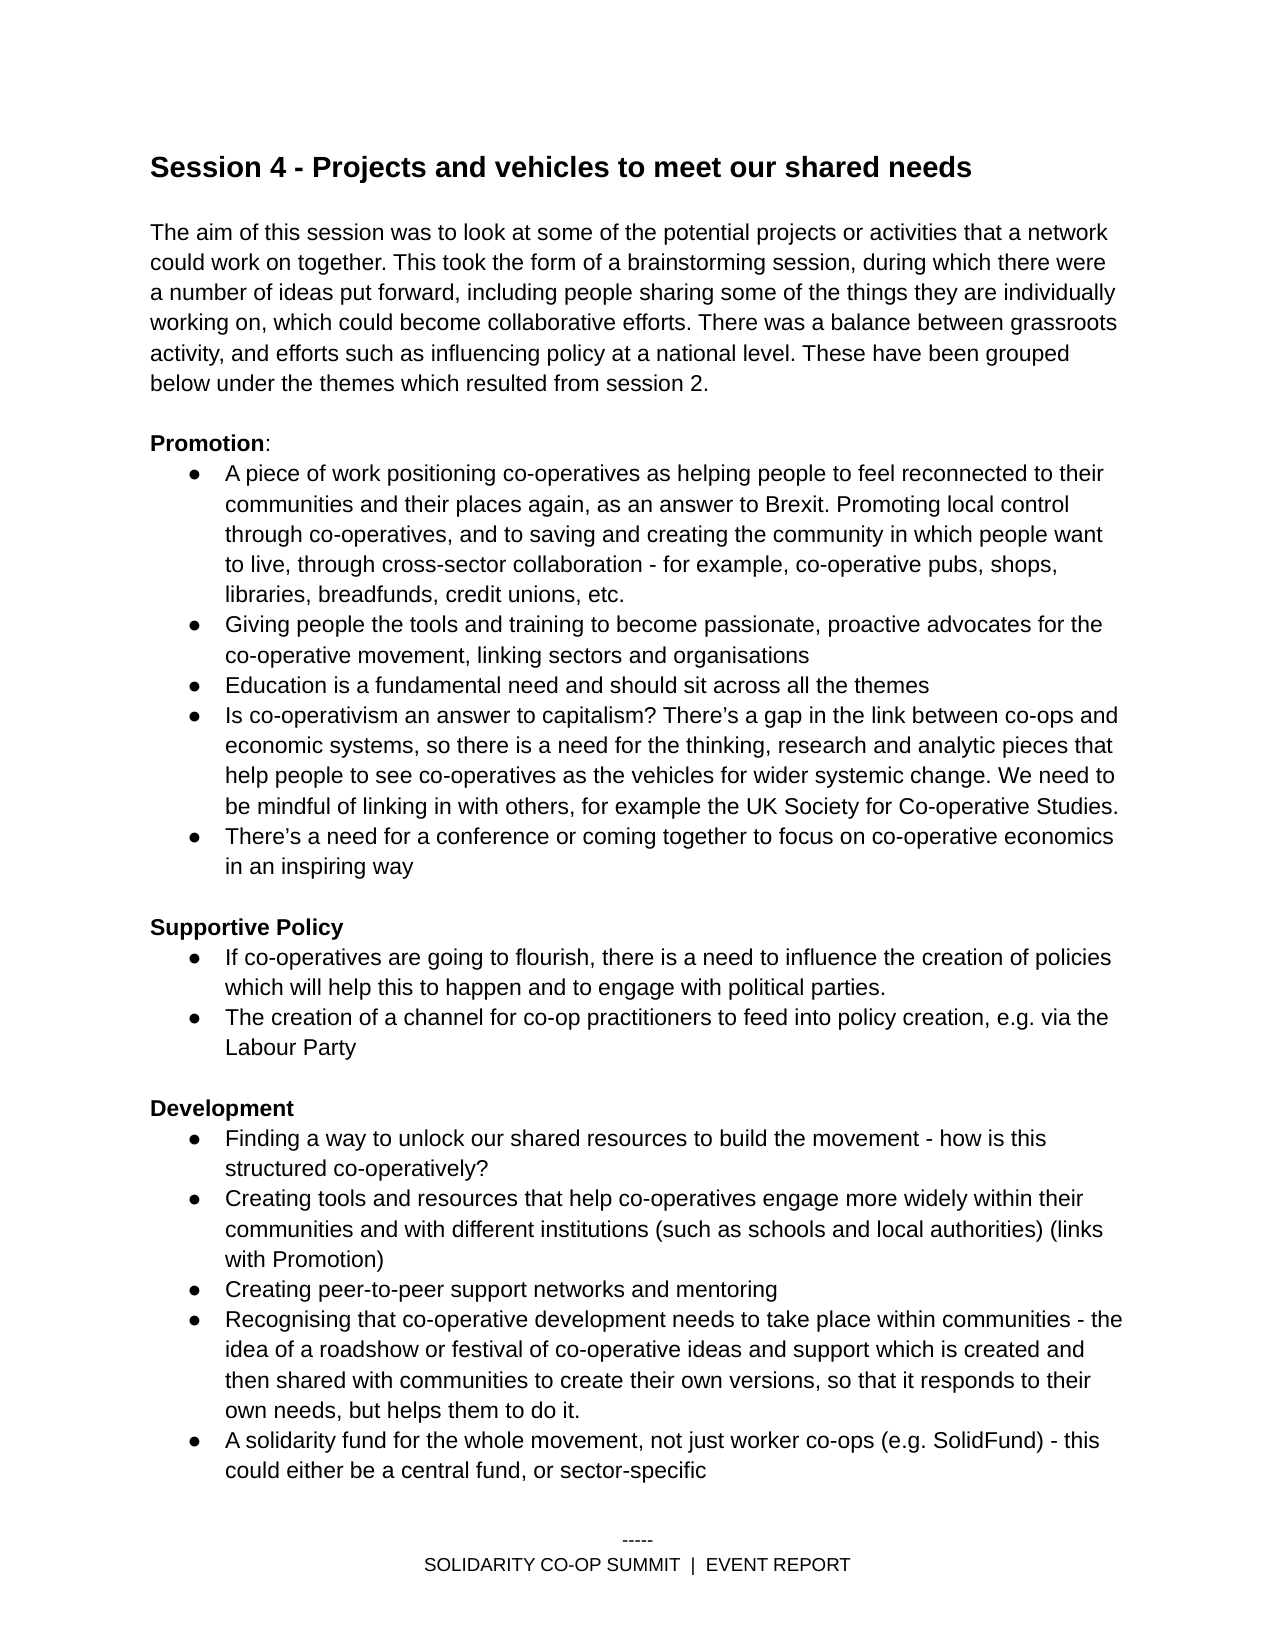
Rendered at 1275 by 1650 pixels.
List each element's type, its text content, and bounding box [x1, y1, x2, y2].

list There’s a need for a conference or coming together to focus on co-operative economics in an inspiring way [187, 823, 1125, 879]
text Promotion: [150, 430, 1125, 457]
list A solidarity fund for the whole movement, not just worker co-ops (e.g. SolidFund) - this could either be a central fund, or sector-specific [187, 1427, 1125, 1484]
list Giving people the tools and training to become passionate, proactive advocates for the co-operative movement, linking sectors and organisations [187, 611, 1125, 668]
text Session 4 - Projects and vehicles to meet our shared needs [150, 150, 1125, 183]
text The aim of this session was to look at some of the potential projects or activities that a network could work on together. This took the form of a brainstorming session, during which there were a number of ideas put forward, including people sharing some of the things they are individually working on, which could become collaborative efforts. There was a balance between grassroots activity, and efforts such as influencing policy at a national level. These have been grouped below under the themes which resulted from session 2. [150, 219, 1125, 396]
list Finding a way to unlock our shared resources to build the movement - how is this structured co-operatively? [187, 1125, 1125, 1182]
list Creating peer-to-peer support networks and mentoring [187, 1276, 1125, 1302]
list Education is a fundamental need and should sit across all the themes [187, 672, 1125, 698]
text Supportive Policy [150, 913, 1125, 940]
list Creating tools and resources that help co-operatives engage more widely within their communities and with different institutions (such as schools and local authorities) (links with Promotion) [187, 1185, 1125, 1272]
list Recognising that co-operative development needs to take place within communities - the idea of a roadshow or festival of co-operative ideas and support which is created and then shared with communities to create their own versions, so that it responds to their own needs, but helps them to do it. [187, 1306, 1125, 1423]
list If co-operatives are going to flourish, there is a need to influence the creation of policies which will help this to happen and to engage with political parties. [187, 944, 1125, 1000]
list Is co-operativism an answer to capitalism? There’s a gap in the link between co-ops and economic systems, so there is a need for the thinking, research and analytic pieces that help people to see co-operatives as the vehicles for wider systemic change. We need to be mindful of linking in with others, for example the UK Society for Co-operative Studies. [187, 702, 1125, 819]
list The creation of a channel for co-op practitioners to feed into policy creation, e.g. via the Labour Party [187, 1004, 1125, 1061]
text Development [150, 1095, 1125, 1121]
list A piece of work positioning co-operatives as helping people to feel reconnected to their communities and their places again, as an answer to Brexit. Promoting local control through co-operatives, and to saving and creating the community in which people want to live, through cross-sector collaboration - for example, co-operative pubs, shops, libraries, breadfunds, credit unions, etc. [187, 460, 1125, 608]
